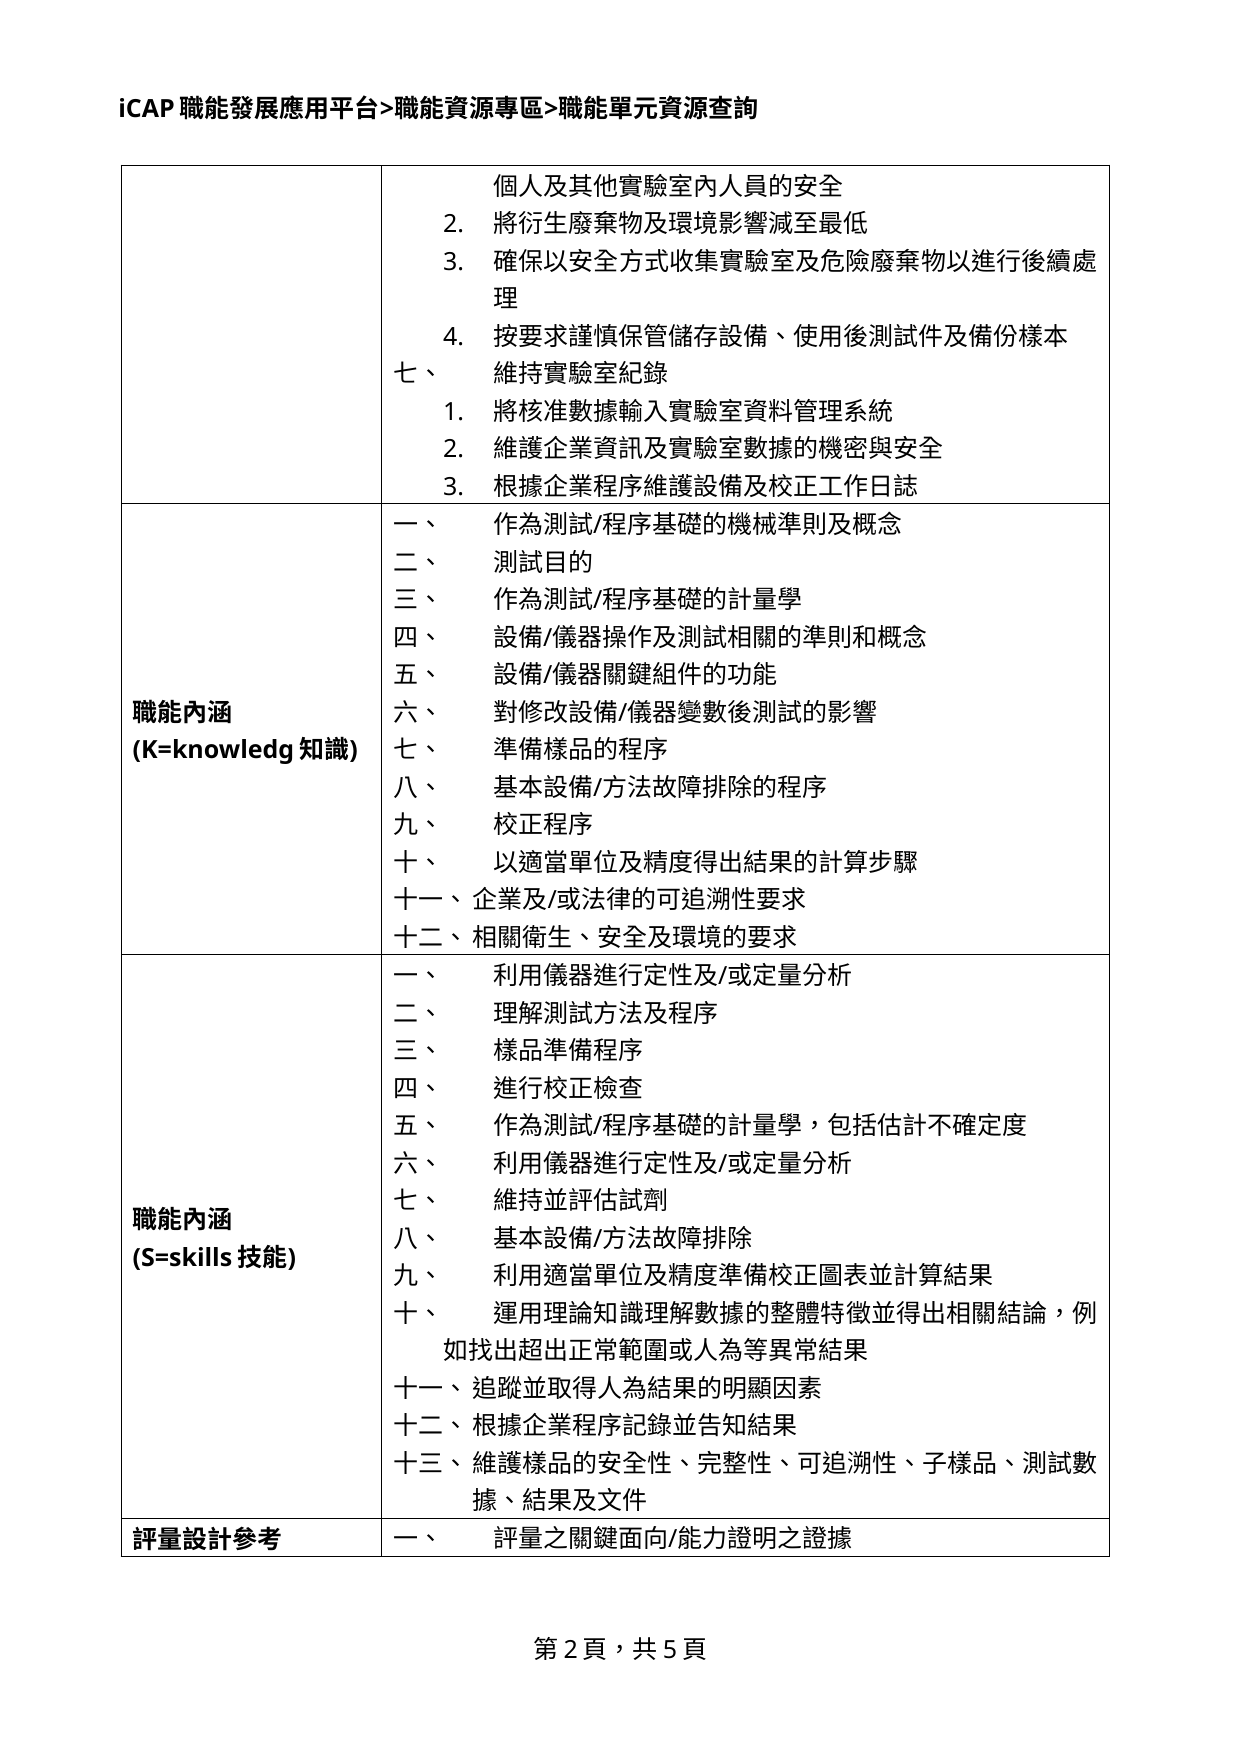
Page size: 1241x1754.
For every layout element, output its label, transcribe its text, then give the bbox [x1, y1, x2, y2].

table_cell [122, 166, 381, 503]
table_cell 了解測試需求並安排時程 檢視測試要求以找出欲測試的樣品、及相關測試方法與設備/儀器 找出樣品、製備/測試方法和/或設備相關的危險及企業控管措施 若情況合適，計劃工作順序以利多個樣品的產量最佳化 收取樣本並準備測試件 利用標準作業程序記錄樣品 記錄樣本說明，參照規格與注意事項進行比較，並報告差異之處 若情況合適可根據機械測試要求準備測試件與標準 確保樣品從收件到報告結果的可追溯性 使用前檢查設備 根據測試方法要求設立設備/儀器 根據相關企業及操作程序執行使用前及安全檢查 找出故障或不安全的組件及設備，並向適當人員報告 若適用的話，利用規定程序檢查設備校正 將偏離校正的設備/儀器獨立放置 測試樣品以確定機械特性 根據測試方法要求操作設備/儀器 如情況適當利用規定方法在所有測試件及標準進行測試/程序 根據操作程序關閉設備/儀器 處理並解釋數據 記錄測試數據，注意異常的觀察結果 確保計算後的數值符合預期 根據企業程序記錄並報告結果 若有需要，根據企業程序估計並記錄量測不準確度 理解數據及/或結果中的趨勢，並迅速向適當人員報告偏離規格或異常的結果 確定是否明顯的程序或設備問題導致異常的數據或結果 維持安全的工作環境 使用已確立的工作作業流程及個人保護設備，藉此確保個人及其他實驗室內人員的安全 將衍生廢棄物及環境影響減至最低 確保以安全方式收集實驗室及危險廢棄物以進行後續處理 按要求謹慎保管儲存設備、使用後測試件及備份樣本 維持實驗室紀錄 將核准數據輸入實驗室資料管理系統 維護企業資訊及實驗室數據的機密與安全 根據企業程序維護設備及校正工作日誌 [382, 166, 1109, 503]
table_cell 評量設計參考 [122, 1519, 381, 1556]
table_cell 職能內涵 (K=knowledg知識) [122, 504, 381, 954]
table_cell 利用儀器進行定性及/或定量分析 理解測試方法及程序 樣品準備程序 進行校正檢查 作為測試/程序基礎的計量學，包括估計不確定度 利用儀器進行定性及/或定量分析 維持並評估試劑 基本設備/方法故障排除 利用適當單位及精度準備校正圖表並計算結果 運用理論知識理解數據的整體特徵並得出相關結論，例如找出超出正常範圍或人為等異常結果 追蹤並取得人為結果的明顯因素 根據企業程序記錄並告知結果 維護樣品的安全性、完整性、可追溯性、子樣品、測試數據、結果及文件 [382, 955, 1109, 1518]
table_cell 職能內涵 (S=skills技能) [122, 955, 381, 1518]
table_cell 作為測試/程序基礎的機械準則及概念 測試目的 作為測試/程序基礎的計量學 設備/儀器操作及測試相關的準則和概念 設備/儀器關鍵組件的功能 對修改設備/儀器變數後測試的影響 準備樣品的程序 基本設備/方法故障排除的程序 校正程序 以適當單位及精度得出結果的計算步驟 企業及/或法律的可追溯性要求 相關衛生、安全及環境的要求 [382, 504, 1109, 954]
table_cell 評量之關鍵面向/能力證明之證據 蒐集足夠資料以滿足目標需求 相關產業領域之知識 評量所需情境與特定資源 與他人互動，進行開發過程的合作性質 取得所需資源 適當情境與模擬環境 評量方法 準確理解測試方法/程序 根據規定方法準備及測試樣品 執行校正檢查（若有需要） 依照企業標準及/或製造商規定安全地操作測試設備/儀器 運用材料物理性質之基本知識理解數據的整體特徵並得出相關結論 找出異常的結果，例如超出正常範圍或人為結果 追蹤並取得人為結果的明顯因素來源 向管理人或外部服務技術員告知問題 根據企業程序記錄並溝通結果 維護樣本安全性、完整性、子樣本、測試數據/結果及文件 配備適當測試設備/儀器、標準及材料的標準實驗室 檢視受評者在一段時間內獲得的測試數據/結果，並檢查結果的準確性、一致性及時效性 檢視受評者完成的測試紀錄及工作場域文件 觀察受試者執行一套機械測試及樣品準備程序 來自同儕及管理人的回饋 口頭或書面詢問機械準則及概念、測試方法及企業程序 [382, 1519, 1109, 1556]
